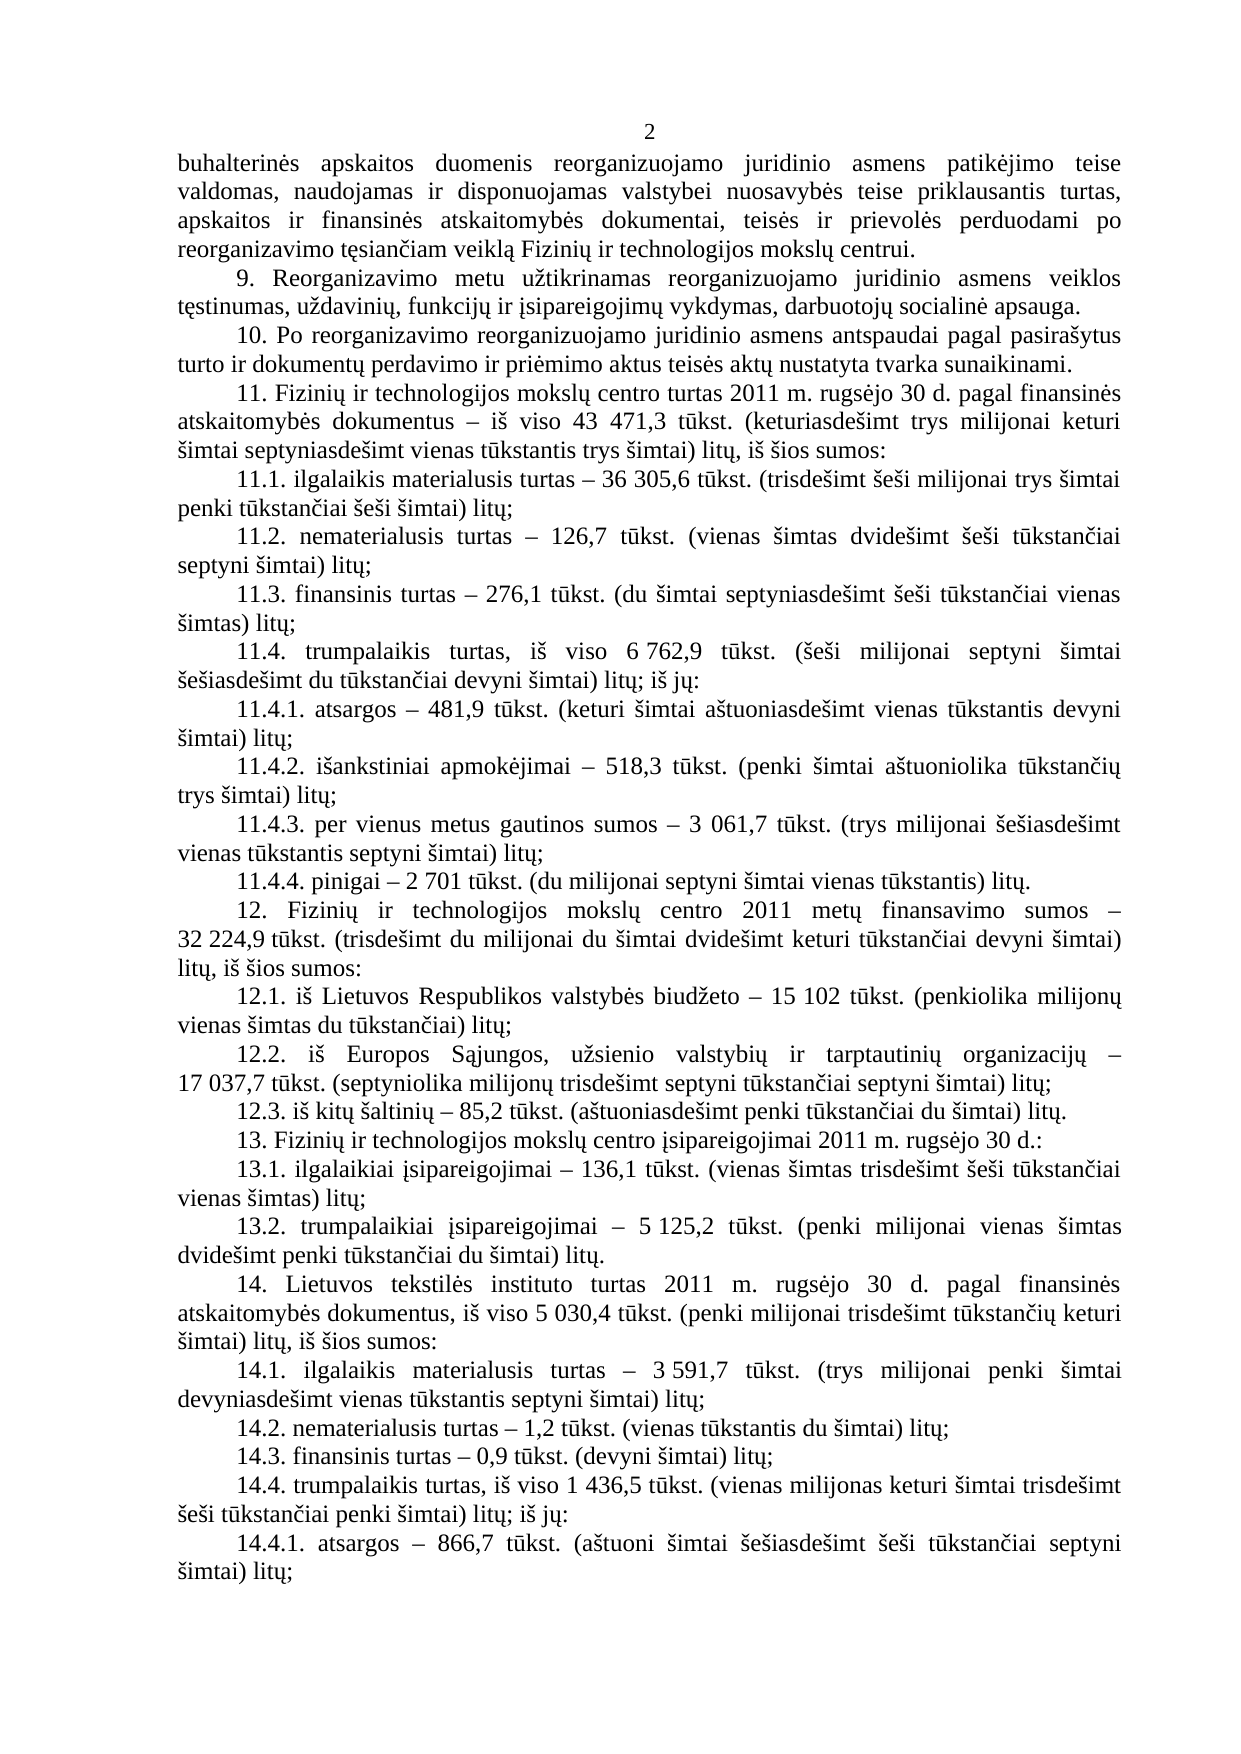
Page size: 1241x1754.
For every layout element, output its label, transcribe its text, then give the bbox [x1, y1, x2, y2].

text 10. Po reorganizavimo reorganizuojamo juridinio asmens antspaudai pagal pasirašytus turto ir dokumentų perdavimo ir priėmimo aktus teisės aktų nustatyta tvarka sunaikinami. [177, 320, 1122, 378]
text 12.3. iš kitų šaltinių – 85,2 tūkst. (aštuoniasdešimt penki tūkstančiai du šimtai) litų. [177, 1096, 1122, 1125]
text 11.2. nematerialusis turtas – 126,7 tūkst. (vienas šimtas dvidešimt šeši tūkstančiai septyni šimtai) litų; [177, 521, 1122, 579]
text 11.4.4. pinigai – 2 701 tūkst. (du milijonai septyni šimtai vienas tūkstantis) litų. [177, 866, 1122, 895]
text 12.1. iš Lietuvos Respublikos valstybės biudžeto – 15 102 tūkst. (penkiolika milijonų vienas šimtas du tūkstančiai) litų; [177, 981, 1122, 1039]
text 14. Lietuvos tekstilės instituto turtas 2011 m. rugsėjo 30 d. pagal finansinės atskaitomybės dokumentus, iš viso 5 030,4 tūkst. (penki milijonai trisdešimt tūkstančių keturi šimtai) litų, iš šios sumos: [177, 1269, 1122, 1355]
text 11.1. ilgalaikis materialusis turtas – 36 305,6 tūkst. (trisdešimt šeši milijonai trys šimtai penki tūkstančiai šeši šimtai) litų; [177, 464, 1122, 521]
text 13.2. trumpalaikiai įsipareigojimai – 5 125,2 tūkst. (penki milijonai vienas šimtas dvidešimt penki tūkstančiai du šimtai) litų. [177, 1211, 1122, 1269]
text 13. Fizinių ir technologijos mokslų centro įsipareigojimai 2011 m. rugsėjo 30 d.: [177, 1125, 1122, 1154]
text 11.4.2. išankstiniai apmokėjimai – 518,3 tūkst. (penki šimtai aštuoniolika tūkstančių trys šimtai) litų; [177, 751, 1122, 809]
text buhalterinės apskaitos duomenis reorganizuojamo juridinio asmens patikėjimo teise valdomas, naudojamas ir disponuojamas valstybei nuosavybės teise priklausantis turtas, apskaitos ir finansinės atskaitomybės dokumentai, teisės ir prievolės perduodami po reorganizavimo tęsiančiam veiklą Fizinių ir technologijos mokslų centrui. [177, 148, 1122, 263]
text 13.1. ilgalaikiai įsipareigojimai – 136,1 tūkst. (vienas šimtas trisdešimt šeši tūkstančiai vienas šimtas) litų; [177, 1154, 1122, 1211]
text 11. Fizinių ir technologijos mokslų centro turtas 2011 m. rugsėjo 30 d. pagal finansinės atskaitomybės dokumentus – iš viso 43 471,3 tūkst. (keturiasdešimt trys milijonai keturi šimtai septyniasdešimt vienas tūkstantis trys šimtai) litų, iš šios sumos: [177, 378, 1122, 464]
text 14.2. nematerialusis turtas – 1,2 tūkst. (vienas tūkstantis du šimtai) litų; [177, 1413, 1122, 1441]
text 11.4.1. atsargos – 481,9 tūkst. (keturi šimtai aštuoniasdešimt vienas tūkstantis devyni šimtai) litų; [177, 694, 1122, 751]
text 9. Reorganizavimo metu užtikrinamas reorganizuojamo juridinio asmens veiklos tęstinumas, uždavinių, funkcijų ir įsipareigojimų vykdymas, darbuotojų socialinė apsauga. [177, 263, 1122, 320]
text 11.4.3. per vienus metus gautinos sumos – 3 061,7 tūkst. (trys milijonai šešiasdešimt vienas tūkstantis septyni šimtai) litų; [177, 809, 1122, 866]
text 12.2. iš Europos Sąjungos, užsienio valstybių ir tarptautinių organizacijų – 17 037,7 tūkst. (septyniolika milijonų trisdešimt septyni tūkstančiai septyni šimtai) litų; [177, 1039, 1122, 1096]
text 11.3. finansinis turtas – 276,1 tūkst. (du šimtai septyniasdešimt šeši tūkstančiai vienas šimtas) litų; [177, 579, 1122, 636]
text 11.4. trumpalaikis turtas, iš viso 6 762,9 tūkst. (šeši milijonai septyni šimtai šešiasdešimt du tūkstančiai devyni šimtai) litų; iš jų: [177, 636, 1122, 694]
text 14.1. ilgalaikis materialusis turtas – 3 591,7 tūkst. (trys milijonai penki šimtai devyniasdešimt vienas tūkstantis septyni šimtai) litų; [177, 1355, 1122, 1413]
text 14.4. trumpalaikis turtas, iš viso 1 436,5 tūkst. (vienas milijonas keturi šimtai trisdešimt šeši tūkstančiai penki šimtai) litų; iš jų: [177, 1470, 1122, 1528]
text 12. Fizinių ir technologijos mokslų centro 2011 metų finansavimo sumos – 32 224,9 tūkst. (trisdešimt du milijonai du šimtai dvidešimt keturi tūkstančiai devyni šimtai) litų, iš šios sumos: [177, 895, 1122, 981]
text 14.4.1. atsargos – 866,7 tūkst. (aštuoni šimtai šešiasdešimt šeši tūkstančiai septyni šimtai) litų; [177, 1528, 1122, 1585]
text 14.3. finansinis turtas – 0,9 tūkst. (devyni šimtai) litų; [177, 1441, 1122, 1470]
